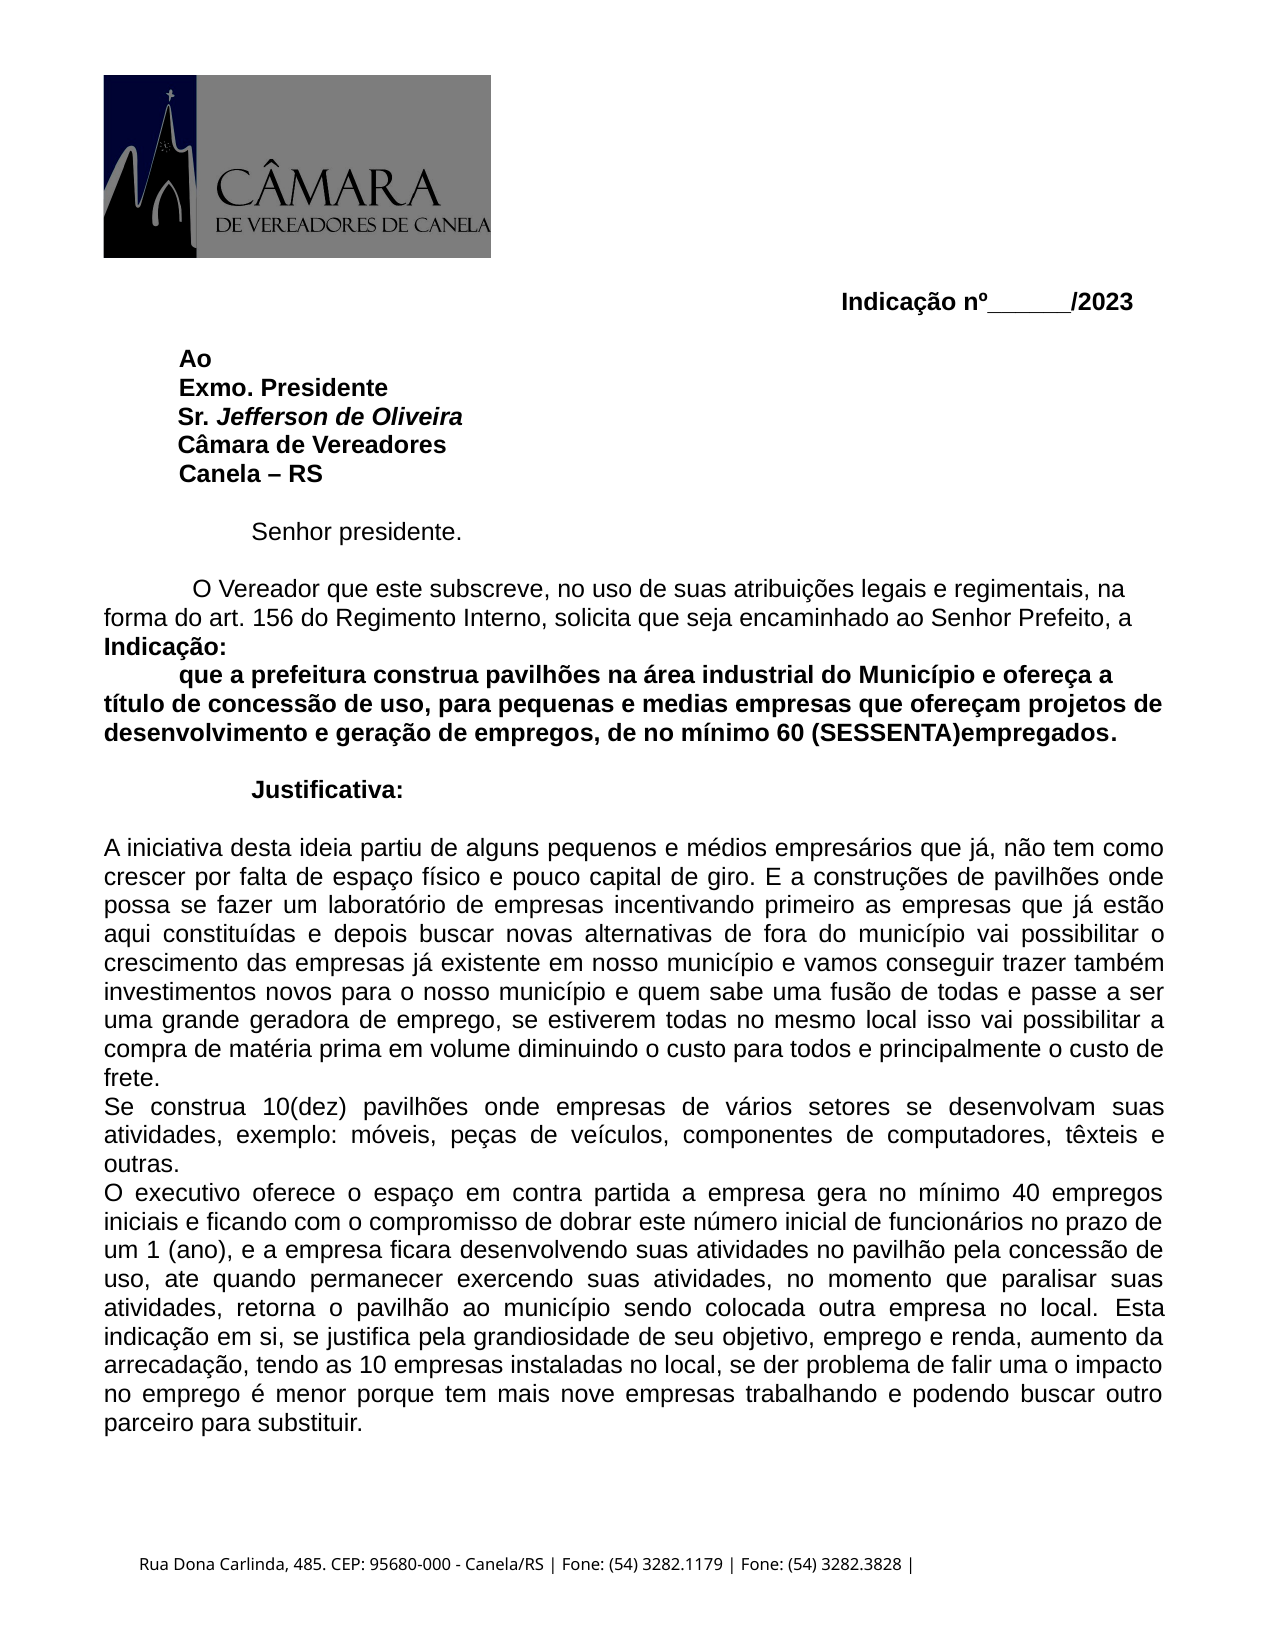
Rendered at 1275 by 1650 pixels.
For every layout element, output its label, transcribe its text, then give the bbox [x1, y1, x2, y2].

text Se construa 10(dez) pavilhões onde empresas de vários setores se desenvolvam suas atividades, exemplo: móveis, peças de veículos, componentes de computadores, têxteis e outras. [103, 1092, 1167, 1178]
text Canela – RS [103, 459, 1167, 488]
text Câmara de Vereadores [103, 430, 1167, 459]
text Ao [103, 344, 1167, 373]
text A iniciativa desta ideia partiu de alguns pequenos e médios empresários que já, não tem como crescer por falta de espaço físico e pouco capital de giro. E a construções de pavilhões onde possa se fazer um laboratório de empresas incentivando primeiro as empresas que já estão aqui constituídas e depois buscar novas alternativas de fora do município vai possibilitar o crescimento das empresas já existente em nosso município e vamos conseguir trazer também investimentos novos para o nosso município e quem sabe uma fusão de todas e passe a ser uma grande geradora de emprego, se estiverem todas no mesmo local isso vai possibilitar a compra de matéria prima em volume diminuindo o custo para todos e principalmente o custo de frete. [103, 833, 1167, 1092]
text Senhor presidente. [103, 517, 1167, 545]
text Exmo. Presidente [103, 373, 1167, 402]
text O executivo oferece o espaço em contra partida a empresa gera no mínimo 40 empregos iniciais e ficando com o compromisso de dobrar este número inicial de funcionários no prazo de um 1 (ano), e a empresa ficara desenvolvendo suas atividades no pavilhão pela concessão de uso, ate quando permanecer exercendo suas atividades, no momento que paralisar suas atividades, retorna o pavilhão ao município sendo colocada outra empresa no local. Esta indicação em si, se justifica pela grandiosidade de seu objetivo, emprego e renda, aumento da arrecadação, tendo as 10 empresas instaladas no local, se der problema de falir uma o impacto no emprego é menor porque tem mais nove empresas trabalhando e podendo buscar outro parceiro para substituir. [103, 1178, 1165, 1437]
text Justificativa: [103, 775, 1167, 804]
text que a prefeitura construa pavilhões na área industrial do Município e ofereça a título de concessão de uso, para pequenas e medias empresas que ofereçam projetos de desenvolvimento e geração de empregos, de no mínimo 60 (SESSENTA)empregados. [103, 660, 1165, 747]
text Sr. Jefferson de Oliveira [103, 402, 1167, 430]
text Indicação nº______/2023 [103, 287, 1167, 315]
text O Vereador que este subscreve, no uso de suas atribuições legais e regimentais, na forma do art. 156 do Regimento Interno, solicita que seja encaminhado ao Senhor Prefeito, a Indicação: [103, 574, 1165, 660]
